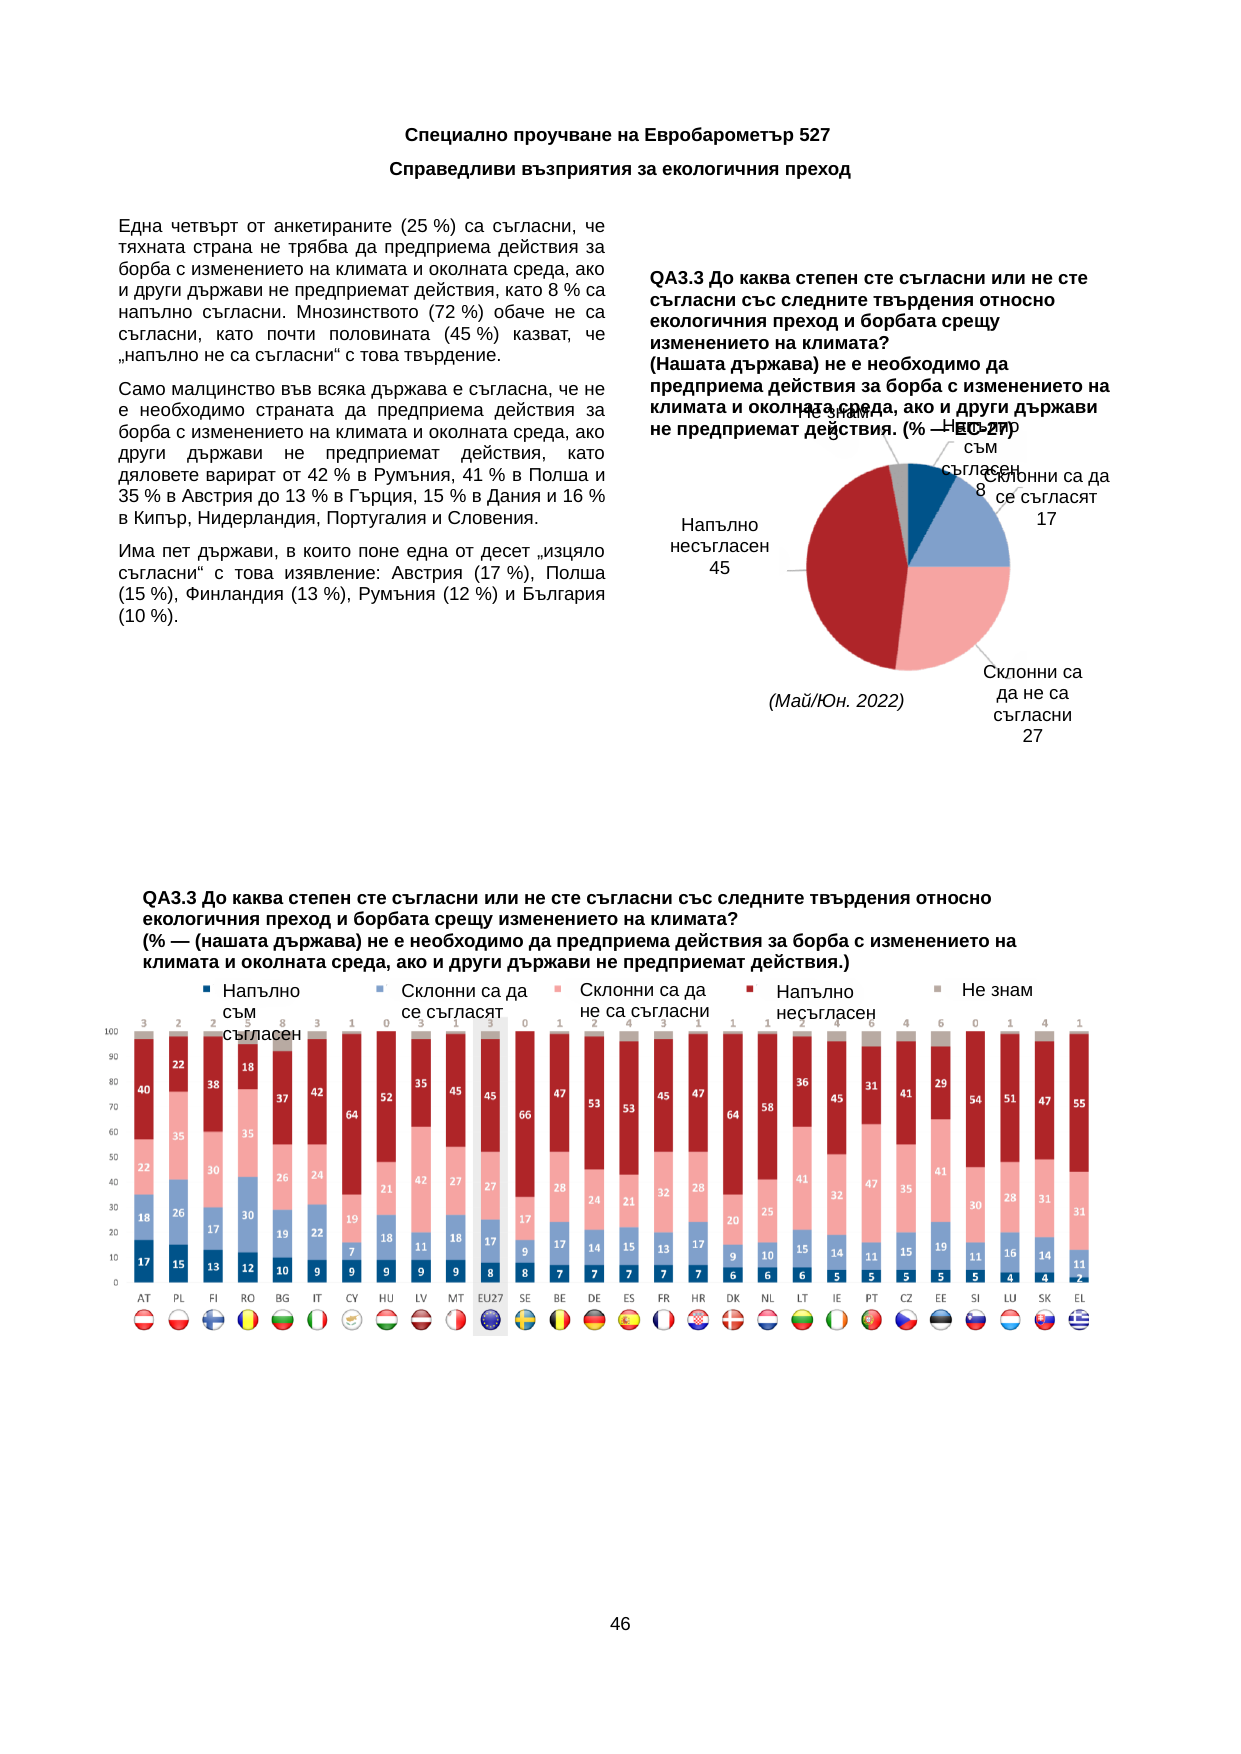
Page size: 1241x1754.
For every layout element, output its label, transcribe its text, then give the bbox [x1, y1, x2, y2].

text Една четвърт от анкетираните (25 %) са съгласни, че тяхната страна не трябва да предприема действия за борба с изменението на климата и околната среда, ако и други държави не предприемат действия, като 8 % са напълно съгласни. Мнозинството (72 %) обаче не са съгласни, като почти половината (45 %) казват, че „напълно не са съгласни“ с това твърдение. [118, 214, 605, 365]
text Има пет държави, в които поне една от десет „изцяло съгласни“ с това изявление: Австрия (17 %), Полша (15 %), Финландия (13 %), Румъния (12 %) и България (10 %). [118, 540, 605, 626]
picture [99, 978, 1089, 1336]
text Само малцинство във всяка държава е съгласна, че не е необходимо страната да предприема действия за борба с изменението на климата и околната среда, ако други държави не предприемат действия, като дяловете варират от 42 % в Румъния, 41 % в Полша и 35 % в Австрия до 13 % в Гърция, 15 % в Дания и 16 % в Кипър, Нидерландия, Португалия и Словения. [118, 377, 605, 528]
picture [779, 418, 1027, 691]
